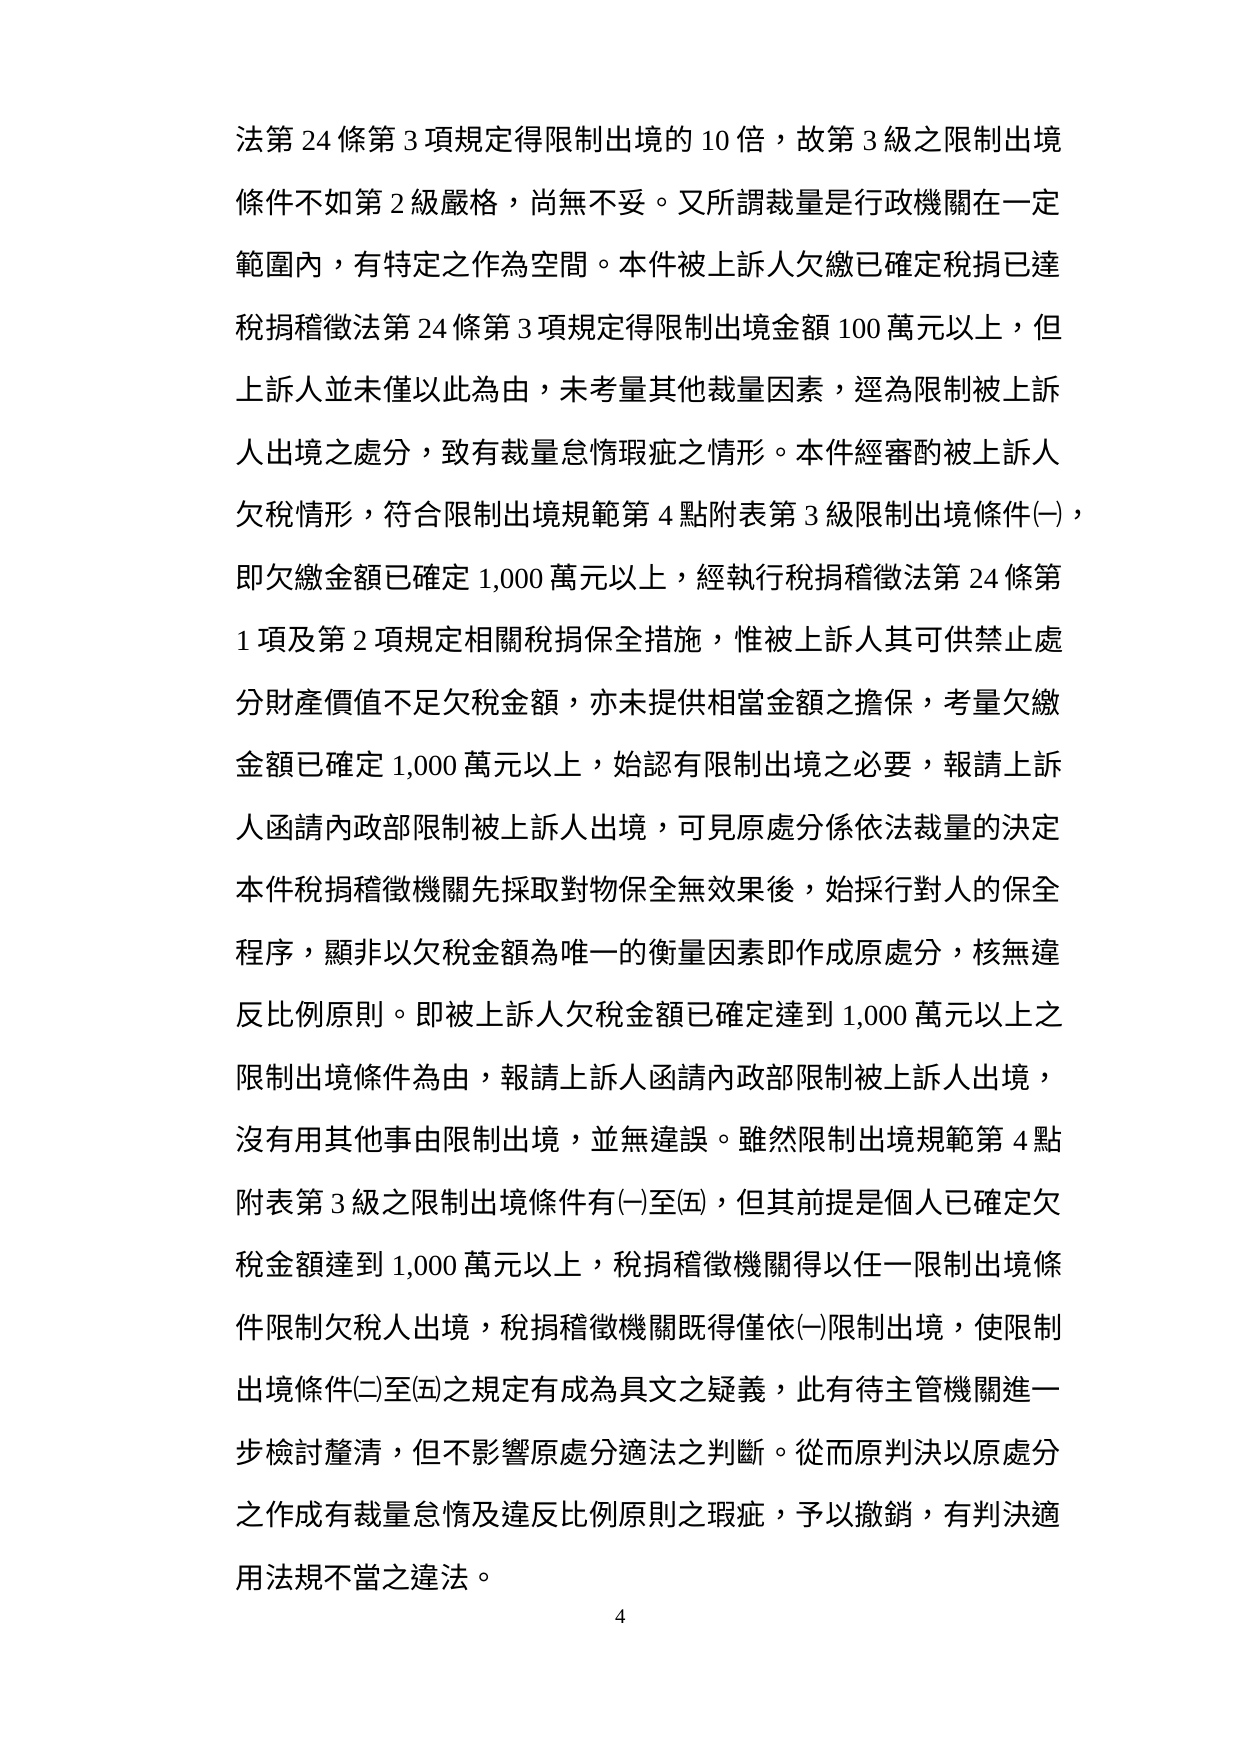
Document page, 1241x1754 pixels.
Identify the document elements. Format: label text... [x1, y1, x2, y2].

text 3.被上訴人欠稅情形屬限制出境規範第3點第1項規範的案件，稅捐稽徵機關於裁量時，應依稅捐稽徵法第24條及本規範審酌有無限制欠稅人或欠稅營利事業負責人出境之必要。本規範第4點就個人欠繳金額已確定之限制出境條件分為3級，觀諸附表各級之限制出境條件可知，欠稅人欠稅金額較少，限制其出境的裁量考量因素較嚴格，依社會事實及一般經驗而言，欠稅金額已達鉅額者，為逃避稅捐極有可能潛逃出國，故保全必要性愈高，以欠稅金額作為裁量限制出境條件，並無不可，且限制出境規範第4點附表第3級為個人欠繳已確定金額為1,000萬元，已達稅捐稽徵法第24條第3項規定得限制出境的10倍，故第3級之限制出境條件不如第2級嚴格，尚無不妥。又所謂裁量是行政機關在一定範圍內，有特定之作為空間。本件被上訴人欠繳已確定稅捐已達稅捐稽徵法第24條第3項規定得限制出境金額100萬元以上，但上訴人並未僅以此為由，未考量其他裁量因素，逕為限制被上訴人出境之處分，致有裁量怠惰瑕疵之情形。本件經審酌被上訴人欠稅情形，符合限制出境規範第4點附表第3級限制出境條件㈠，即欠繳金額已確定1,000萬元以上，經執行稅捐稽徵法第24條第1項及第2項規定相關稅捐保全措施，惟被上訴人其可供禁止處分財產價值不足欠稅金額，亦未提供相當金額之擔保，考量欠繳金額已確定1,000萬元以上，始認有限制出境之必要，報請上訴人函請內政部限制被上訴人出境，可見原處分係依法裁量的決定。本件稅捐稽徵機關先採取對物保全無效果後，始採行對人的保全程序，顯非以欠稅金額為唯一的衡量因素即作成原處分，核無違反比例原則。即被上訴人欠稅金額已確定達到1,000萬元以上之限制出境條件為由，報請上訴人函請內政部限制被上訴人出境，沒有用其他事由限制出境，並無違誤。雖然限制出境規範第4點附表第3級之限制出境條件有㈠至㈤，但其前提是個人已確定欠稅金額達到1,000萬元以上，稅捐稽徵機關得以任一限制出境條件限制欠稅人出境，稅捐稽徵機關既得僅依㈠限制出境，使限制出境條件㈡至㈤之規定有成為具文之疑義，此有待主管機關進一步檢討釐清，但不影響原處分適法之判斷。從而原判決以原處分之作成有裁量怠惰及違反比例原則之瑕疵，予以撤銷，有判決適用法規不當之違法。 [177, 96, 1063, 1596]
